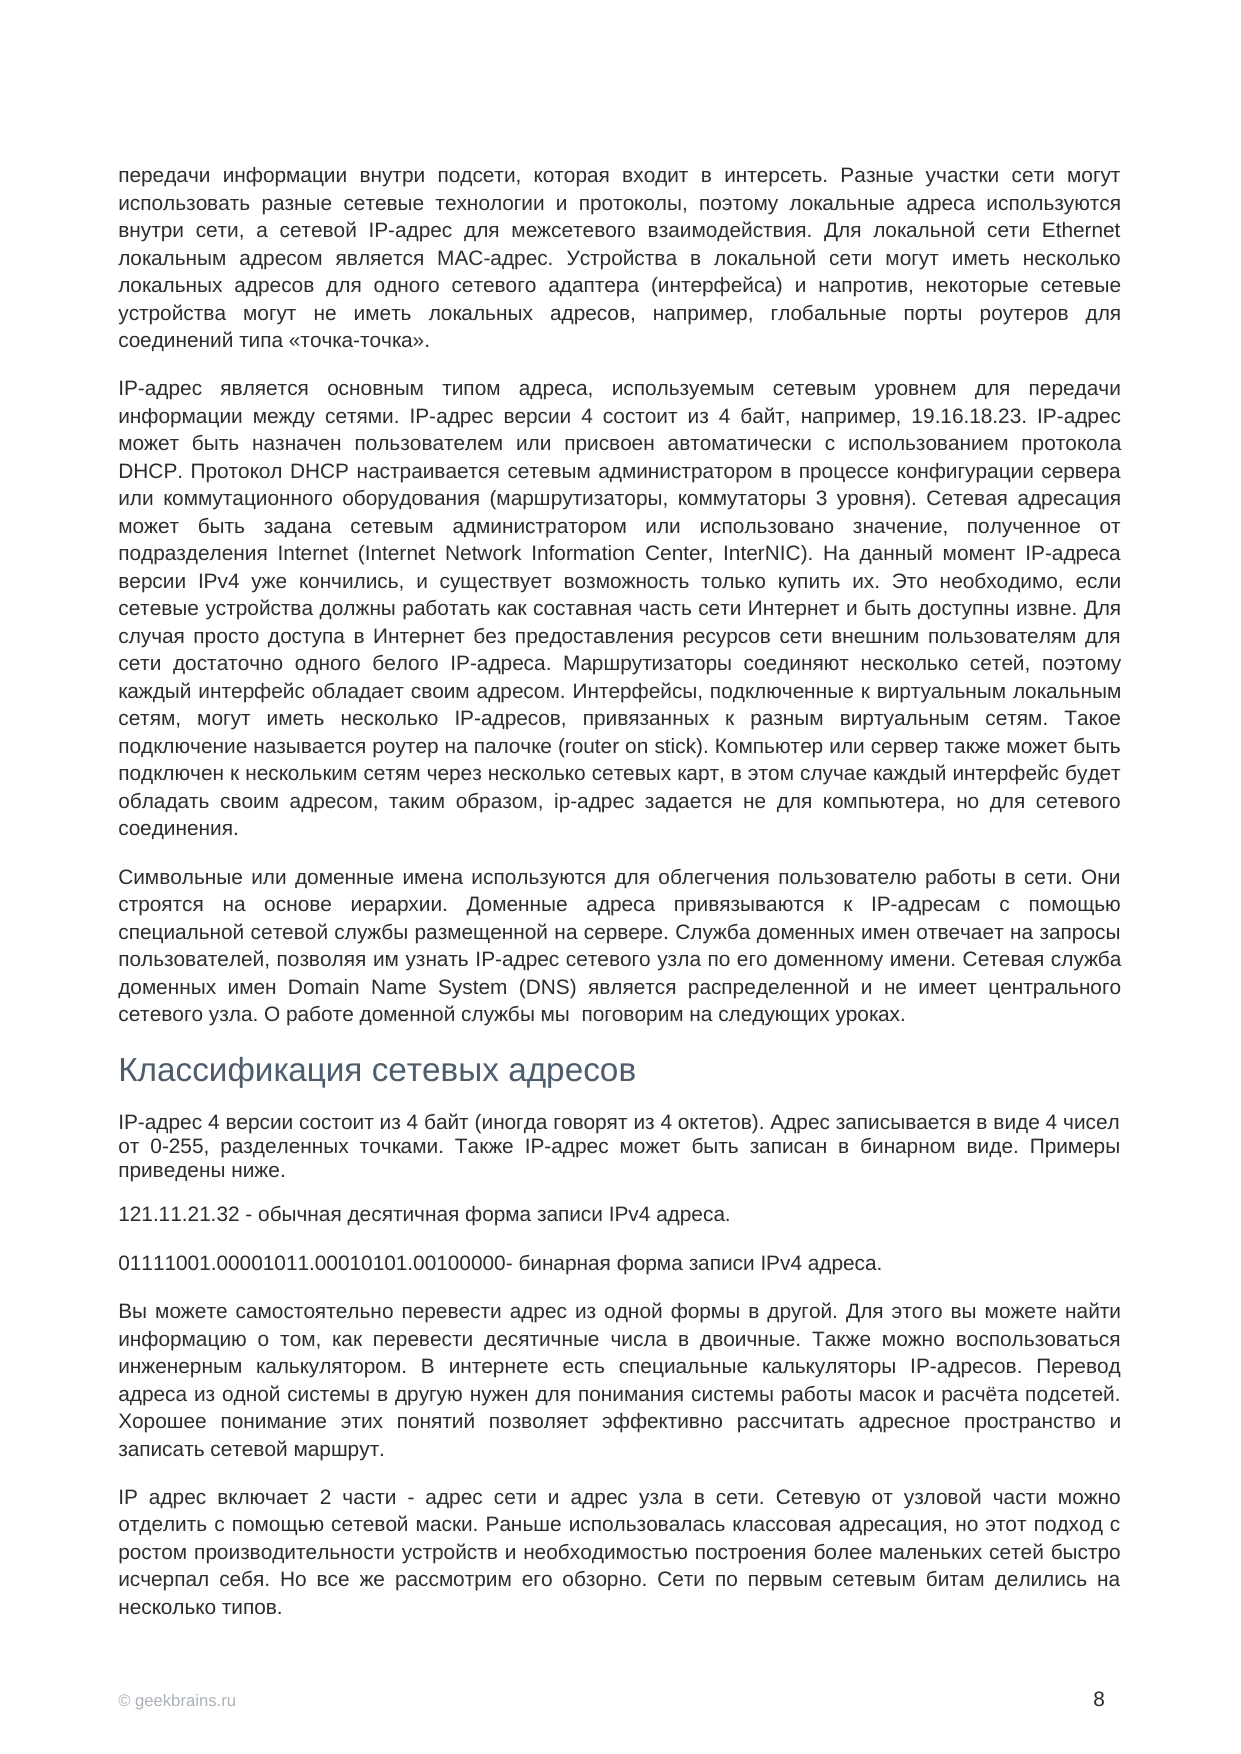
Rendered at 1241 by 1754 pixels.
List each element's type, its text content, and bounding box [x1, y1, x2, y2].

text Символьные или доменные имена используются для облегчения пользователю работы в сети. Они строятся на основе иерархии. Доменные адреса привязываются к IP-адресам с помощью специальной сетевой службы размещенной на сервере. Служба доменных имен отвечает на запросы пользователей, позволяя им узнать IP-адрес сетевого узла по его доменному имени. Сетевая служба доменных имен Domain Name System (DNS) является распределенной и не имеет центрального сетевого узла. О работе доменной службы мы поговорим на следующих уроках. [118, 864, 1122, 1026]
text 121.11.21.32 - обычная десятичная форма записи IPv4 адреса. [118, 1202, 1122, 1226]
text Вы можете самостоятельно перевести адрес из одной формы в другой. Для этого вы можете найти информацию о том, как перевести десятичные числа в двоичные. Также можно воспользоваться инженерным калькулятором. В интернете есть специальные калькуляторы IP-адресов. Перевод адреса из одной системы в другую нужен для понимания системы работы масок и расчёта подсетей. Хорошее понимание этих понятий позволяет эффективно рассчитать адресное пространство и записать сетевой маршрут. [118, 1299, 1122, 1460]
text IP-адрес 4 версии состоит из 4 байт (иногда говорят из 4 октетов). Адрес записывается в виде 4 чисел от 0-255, разделенных точками. Также IP-адрес может быть записан в бинарном виде. Примеры приведены ниже. [118, 1109, 1122, 1181]
text IP-адрес является основным типом адреса, используемым сетевым уровнем для передачи информации между сетями. IP-адрес версии 4 состоит из 4 байт, например, 19.16.18.23. IP-адрес может быть назначен пользователем или присвоен автоматически с использованием протокола DHCP. Протокол DHCP настраивается сетевым администратором в процессе конфигурации сервера или коммутационного оборудования (маршрутизаторы, коммутаторы 3 уровня). Сетевая адресация может быть задана сетевым администратором или использовано значение, полученное от подразделения Internet (Internet Network Information Center, InterNIC). На данный момент IP-адреса версии IPv4 уже кончились, и существует возможность только купить их. Это необходимо, если сетевые устройства должны работать как составная часть сети Интернет и быть доступны извне. Для случая просто доступа в Интернет без предоставления ресурсов сети внешним пользователям для сети достаточно одного белого IP-адреса. Маршрутизаторы соединяют несколько сетей, поэтому каждый интерфейс обладает своим адресом. Интерфейсы, подключенные к виртуальным локальным сетям, могут иметь несколько IP-адресов, привязанных к разным виртуальным сетям. Такое подключение называется роутер на палочке (router on stick). Компьютер или сервер также может быть подключен к нескольким сетям через несколько сетевых карт, в этом случае каждый интерфейс будет обладать своим адресом, таким образом, ip-адрес задается не для компьютера, но для сетевого соединения. [118, 376, 1122, 840]
text IP адрес включает 2 части - адрес сети и адрес узла в сети. Сетевую от узловой части можно отделить с помощью сетевой маски. Раньше использовалась классовая адресация, но этот подход с ростом производительности устройств и необходимостью построения более маленьких сетей быстро исчерпал себя. Но все же рассмотрим его обзорно. Сети по первым сетевым битам делились на несколько типов. [118, 1485, 1122, 1619]
text 01111001.00001011.00010101.00100000- бинарная форма записи IPv4 адреса. [118, 1251, 1122, 1274]
text передачи информации внутри подсети, которая входит в интерсеть. Разные участки сети могут использовать разные сетевые технологии и протоколы, поэтому локальные адреса используются внутри сети, а сетевой IP-адрес для межсетевого взаимодействия. Для локальной сети Ethernet локальным адресом является МАС-адрес. Устройства в локальной сети могут иметь несколько локальных адресов для одного сетевого адаптера (интерфейса) и напротив, некоторые сетевые устройства могут не иметь локальных адресов, например, глобальные порты роутеров для соединений типа «точка-точка». [118, 163, 1122, 352]
subtitle Классификация сетевых адресов [118, 1050, 1122, 1089]
